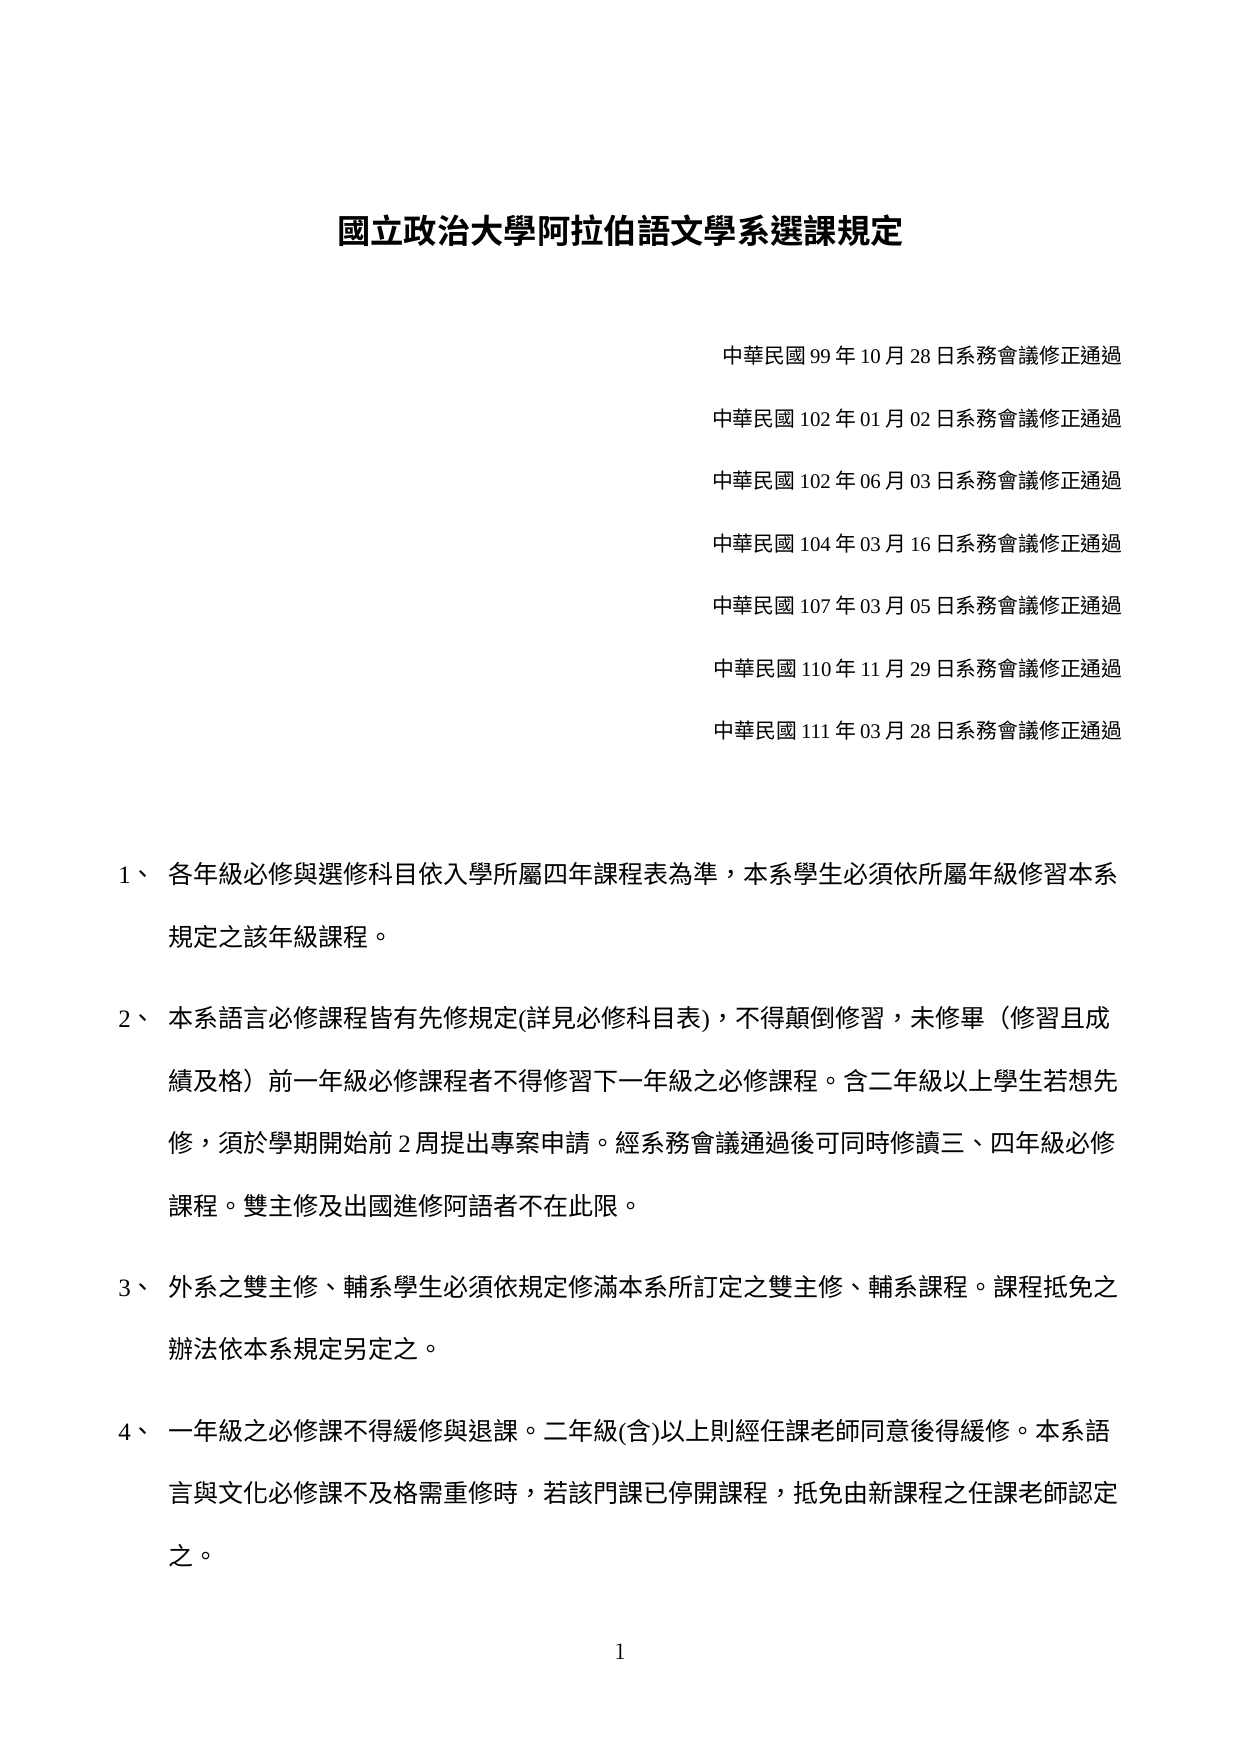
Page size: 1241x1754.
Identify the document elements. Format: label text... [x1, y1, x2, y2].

text 中華民國102年06月03日系務會議修正通過 [118, 438, 1122, 500]
list 外系之雙主修、輔系學生必須依規定修滿本系所訂定之雙主修、輔系課程。課程抵免之辦法依本系規定另定之。 [118, 1244, 1122, 1369]
text 中華民國107年03月05日系務會議修正通過 [118, 563, 1122, 625]
text 國立政治大學阿拉伯語文學系選課規定 [118, 188, 1122, 250]
list 一年級之必修課不得緩修與退課。二年級(含)以上則經任課老師同意後得緩修。本系語言與文化必修課不及格需重修時，若該門課已停開課程，抵免由新課程之任課老師認定之。 [118, 1388, 1122, 1575]
list 各年級必修與選修科目依入學所屬四年課程表為準，本系學生必須依所屬年級修習本系規定之該年級課程。 [118, 831, 1122, 956]
text 中華民國99年10月28日系務會議修正通過 [118, 313, 1122, 375]
text 中華民國110年11月29日系務會議修正通過 [118, 625, 1122, 688]
text 中華民國111年03月28日系務會議修正通過 [118, 688, 1122, 750]
list 本系語言必修課程皆有先修規定(詳見必修科目表)，不得顛倒修習，未修畢（修習且成績及格）前一年級必修課程者不得修習下一年級之必修課程。含二年級以上學生若想先修，須於學期開始前2周提出專案申請。經系務會議通過後可同時修讀三、四年級必修課程。雙主修及出國進修阿語者不在此限。 [118, 975, 1122, 1225]
text 中華民國104年03月16日系務會議修正通過 [118, 500, 1122, 563]
text 中華民國102年01月02日系務會議修正通過 [118, 375, 1122, 438]
